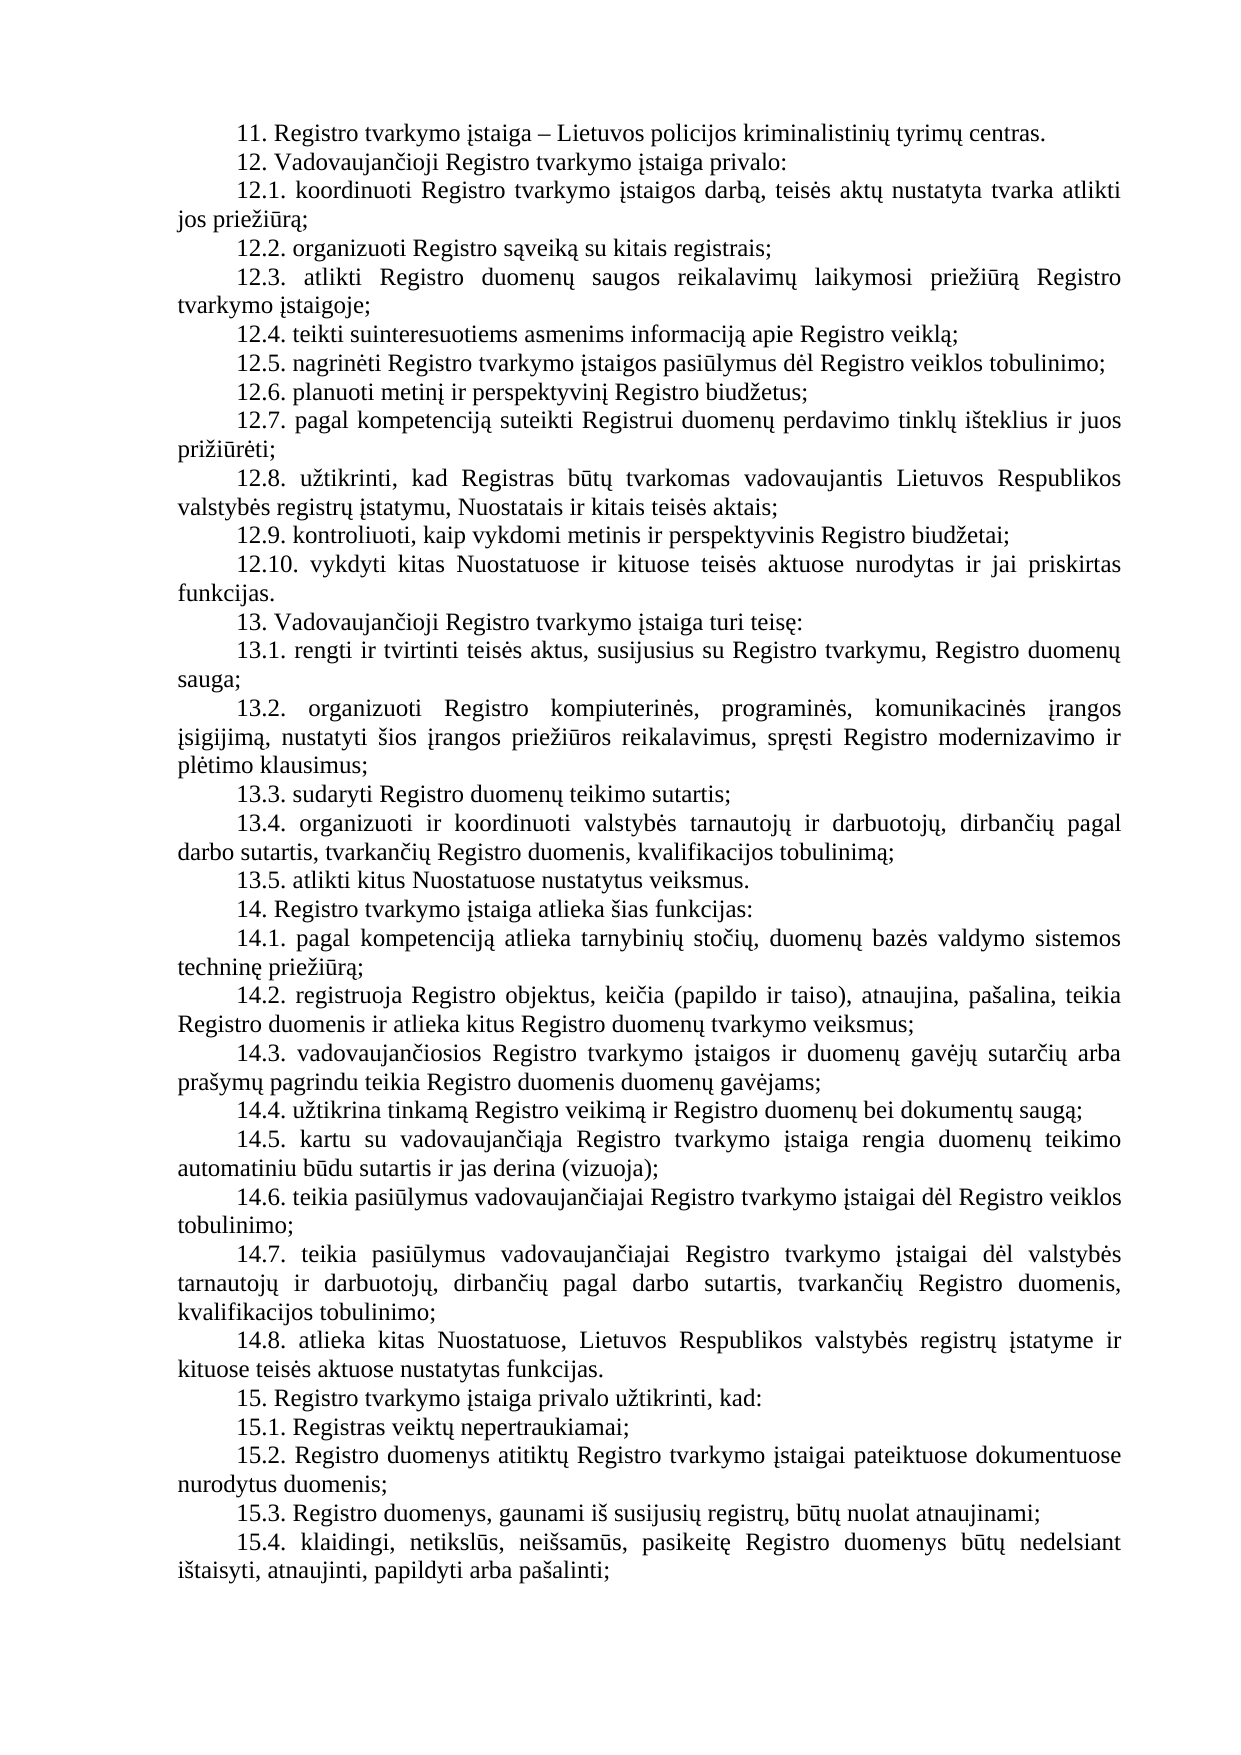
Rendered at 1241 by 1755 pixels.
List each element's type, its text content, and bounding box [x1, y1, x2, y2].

text 15.3. Registro duomenys, gaunami iš susijusių registrų, būtų nuolat atnaujinami; [177, 1498, 1122, 1527]
text 12.4. teikti suinteresuotiems asmenims informaciją apie Registro veiklą; [177, 319, 1122, 348]
text 12.10. vykdyti kitas Nuostatuose ir kituose teisės aktuose nurodytas ir jai priskirtas funkcijas. [177, 549, 1122, 607]
text 14. Registro tvarkymo įstaiga atlieka šias funkcijas: [177, 894, 1122, 923]
text 13.5. atlikti kitus Nuostatuose nustatytus veiksmus. [177, 866, 1122, 894]
text 13. Vadovaujančioji Registro tvarkymo įstaiga turi teisę: [177, 607, 1122, 636]
text 14.3. vadovaujančiosios Registro tvarkymo įstaigos ir duomenų gavėjų sutarčių arba prašymų pagrindu teikia Registro duomenis duomenų gavėjams; [177, 1038, 1122, 1096]
text 12.7. pagal kompetenciją suteikti Registrui duomenų perdavimo tinklų išteklius ir juos prižiūrėti; [177, 406, 1122, 463]
text 11. Registro tvarkymo įstaiga – Lietuvos policijos kriminalistinių tyrimų centras. [177, 118, 1122, 147]
text 13.4. organizuoti ir koordinuoti valstybės tarnautojų ir darbuotojų, dirbančių pagal darbo sutartis, tvarkančių Registro duomenis, kvalifikacijos tobulinimą; [177, 808, 1122, 866]
text 12. Vadovaujančioji Registro tvarkymo įstaiga privalo: [177, 147, 1122, 176]
text 12.9. kontroliuoti, kaip vykdomi metinis ir perspektyvinis Registro biudžetai; [177, 521, 1122, 549]
text 14.2. registruoja Registro objektus, keičia (papildo ir taiso), atnaujina, pašalina, teikia Registro duomenis ir atlieka kitus Registro duomenų tvarkymo veiksmus; [177, 981, 1122, 1038]
text 15.2. Registro duomenys atitiktų Registro tvarkymo įstaigai pateiktuose dokumentuose nurodytus duomenis; [177, 1441, 1122, 1498]
text 15.1. Registras veiktų nepertraukiamai; [177, 1412, 1122, 1441]
text 12.8. užtikrinti, kad Registras būtų tvarkomas vadovaujantis Lietuvos Respublikos valstybės registrų įstatymu, Nuostatais ir kitais teisės aktais; [177, 463, 1122, 521]
text 14.1. pagal kompetenciją atlieka tarnybinių stočių, duomenų bazės valdymo sistemos techninę priežiūrą; [177, 923, 1122, 981]
text 12.5. nagrinėti Registro tvarkymo įstaigos pasiūlymus dėl Registro veiklos tobulinimo; [177, 348, 1122, 377]
text 15.4. klaidingi, netikslūs, neišsamūs, pasikeitę Registro duomenys būtų nedelsiant ištaisyti, atnaujinti, papildyti arba pašalinti; [177, 1527, 1122, 1584]
text 14.6. teikia pasiūlymus vadovaujančiajai Registro tvarkymo įstaigai dėl Registro veiklos tobulinimo; [177, 1182, 1122, 1239]
text 14.4. užtikrina tinkamą Registro veikimą ir Registro duomenų bei dokumentų saugą; [177, 1096, 1122, 1124]
text 13.2. organizuoti Registro kompiuterinės, programinės, komunikacinės įrangos įsigijimą, nustatyti šios įrangos priežiūros reikalavimus, spręsti Registro modernizavimo ir plėtimo klausimus; [177, 693, 1122, 779]
text 12.1. koordinuoti Registro tvarkymo įstaigos darbą, teisės aktų nustatyta tvarka atlikti jos priežiūrą; [177, 176, 1122, 233]
text 14.8. atlieka kitas Nuostatuose, Lietuvos Respublikos valstybės registrų įstatyme ir kituose teisės aktuose nustatytas funkcijas. [177, 1326, 1122, 1383]
text 13.1. rengti ir tvirtinti teisės aktus, susijusius su Registro tvarkymu, Registro duomenų sauga; [177, 636, 1122, 693]
text 13.3. sudaryti Registro duomenų teikimo sutartis; [177, 779, 1122, 808]
text 12.6. planuoti metinį ir perspektyvinį Registro biudžetus; [177, 377, 1122, 406]
text 12.2. organizuoti Registro sąveiką su kitais registrais; [177, 233, 1122, 262]
text 14.5. kartu su vadovaujančiąja Registro tvarkymo įstaiga rengia duomenų teikimo automatiniu būdu sutartis ir jas derina (vizuoja); [177, 1124, 1122, 1182]
text 14.7. teikia pasiūlymus vadovaujančiajai Registro tvarkymo įstaigai dėl valstybės tarnautojų ir darbuotojų, dirbančių pagal darbo sutartis, tvarkančių Registro duomenis, kvalifikacijos tobulinimo; [177, 1239, 1122, 1326]
text 15. Registro tvarkymo įstaiga privalo užtikrinti, kad: [177, 1383, 1122, 1412]
text 12.3. atlikti Registro duomenų saugos reikalavimų laikymosi priežiūrą Registro tvarkymo įstaigoje; [177, 262, 1122, 319]
